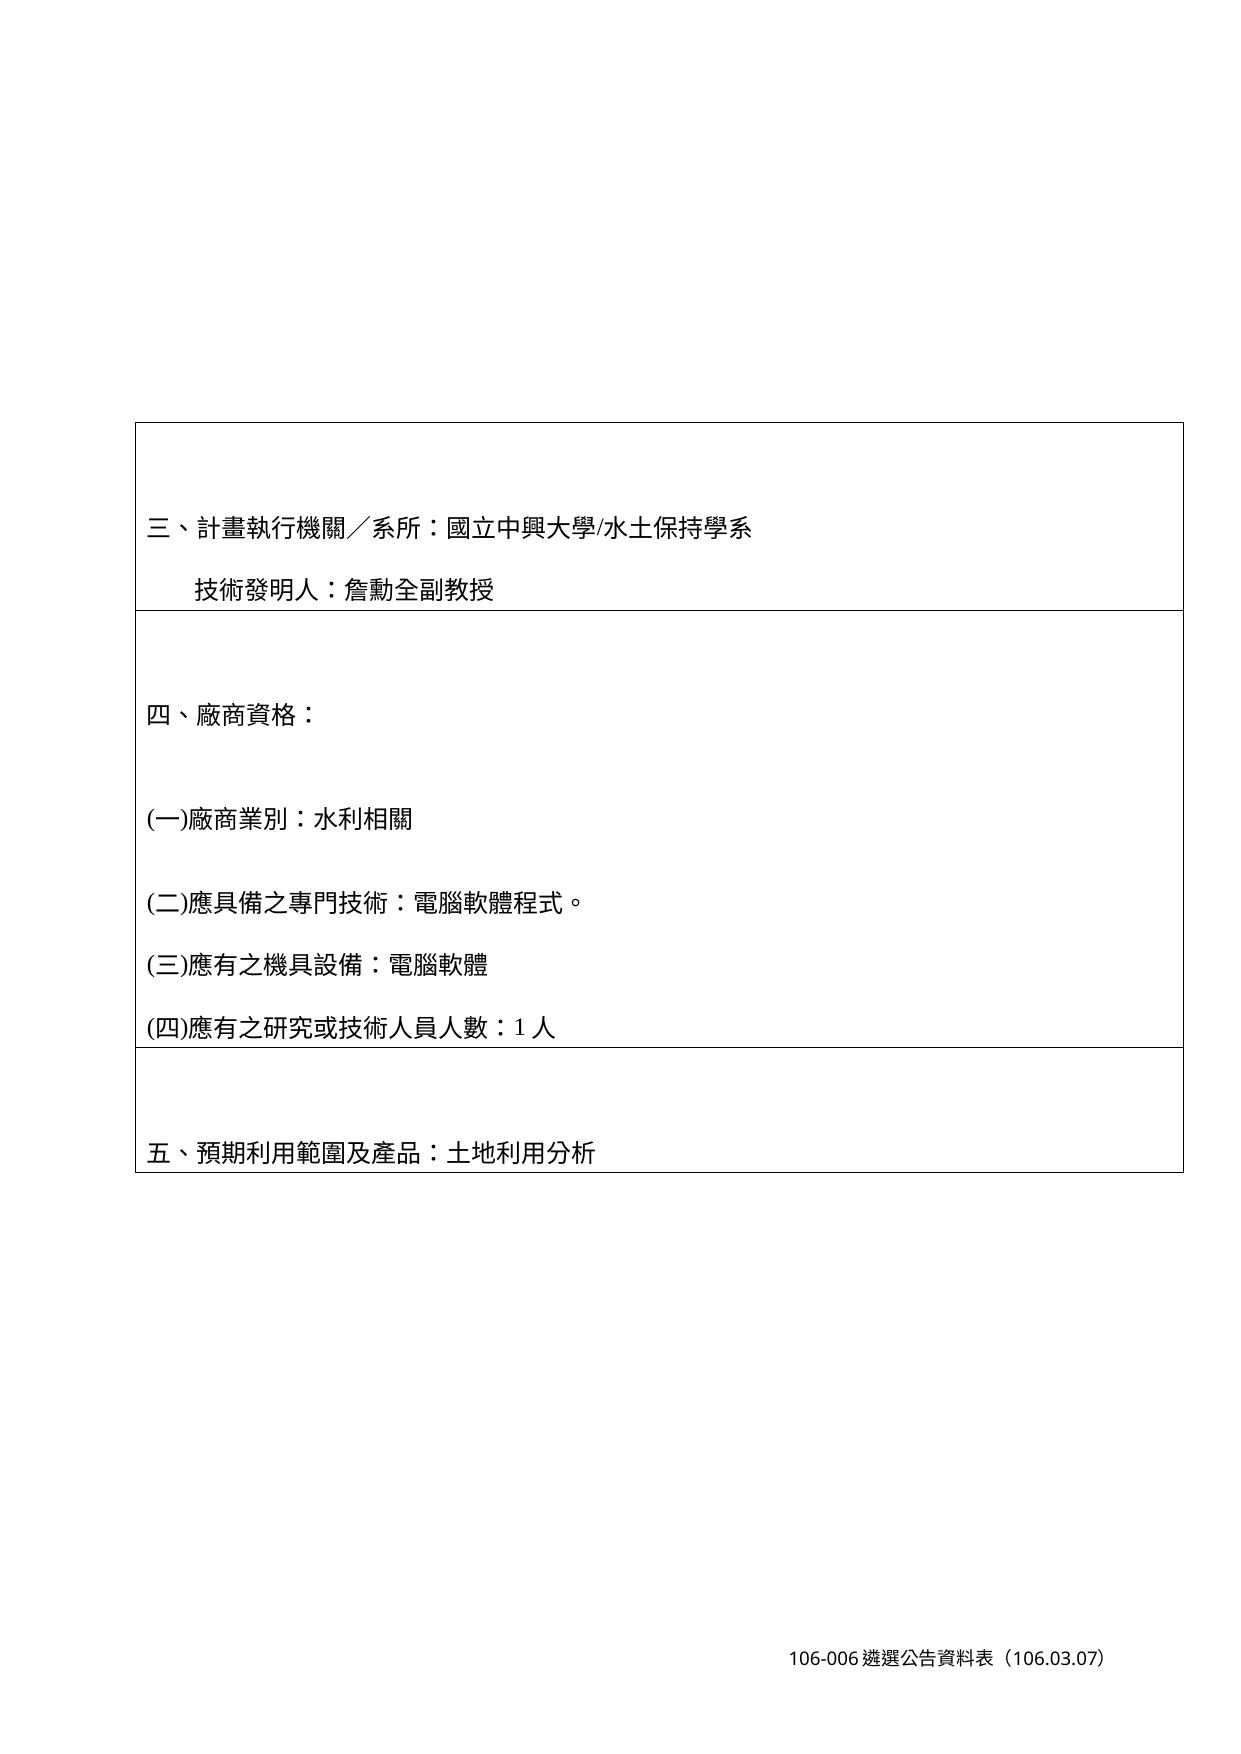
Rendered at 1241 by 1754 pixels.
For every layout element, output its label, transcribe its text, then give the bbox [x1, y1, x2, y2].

table_cell 三、計畫執行機關∕系所：國立中興大學/水土保持學系 技術發明人：詹勳全副教授 [136, 423, 1183, 609]
table_cell 五、預期利用範圍及產品：土地利用分析 [136, 1048, 1183, 1172]
table_cell 四、廠商資格： (一)廠商業別：水利相關 (二)應具備之專門技術：電腦軟體程式。 (三)應有之機具設備：電腦軟體 (四)應有之研究或技術人員人數：1人 [136, 611, 1183, 1047]
